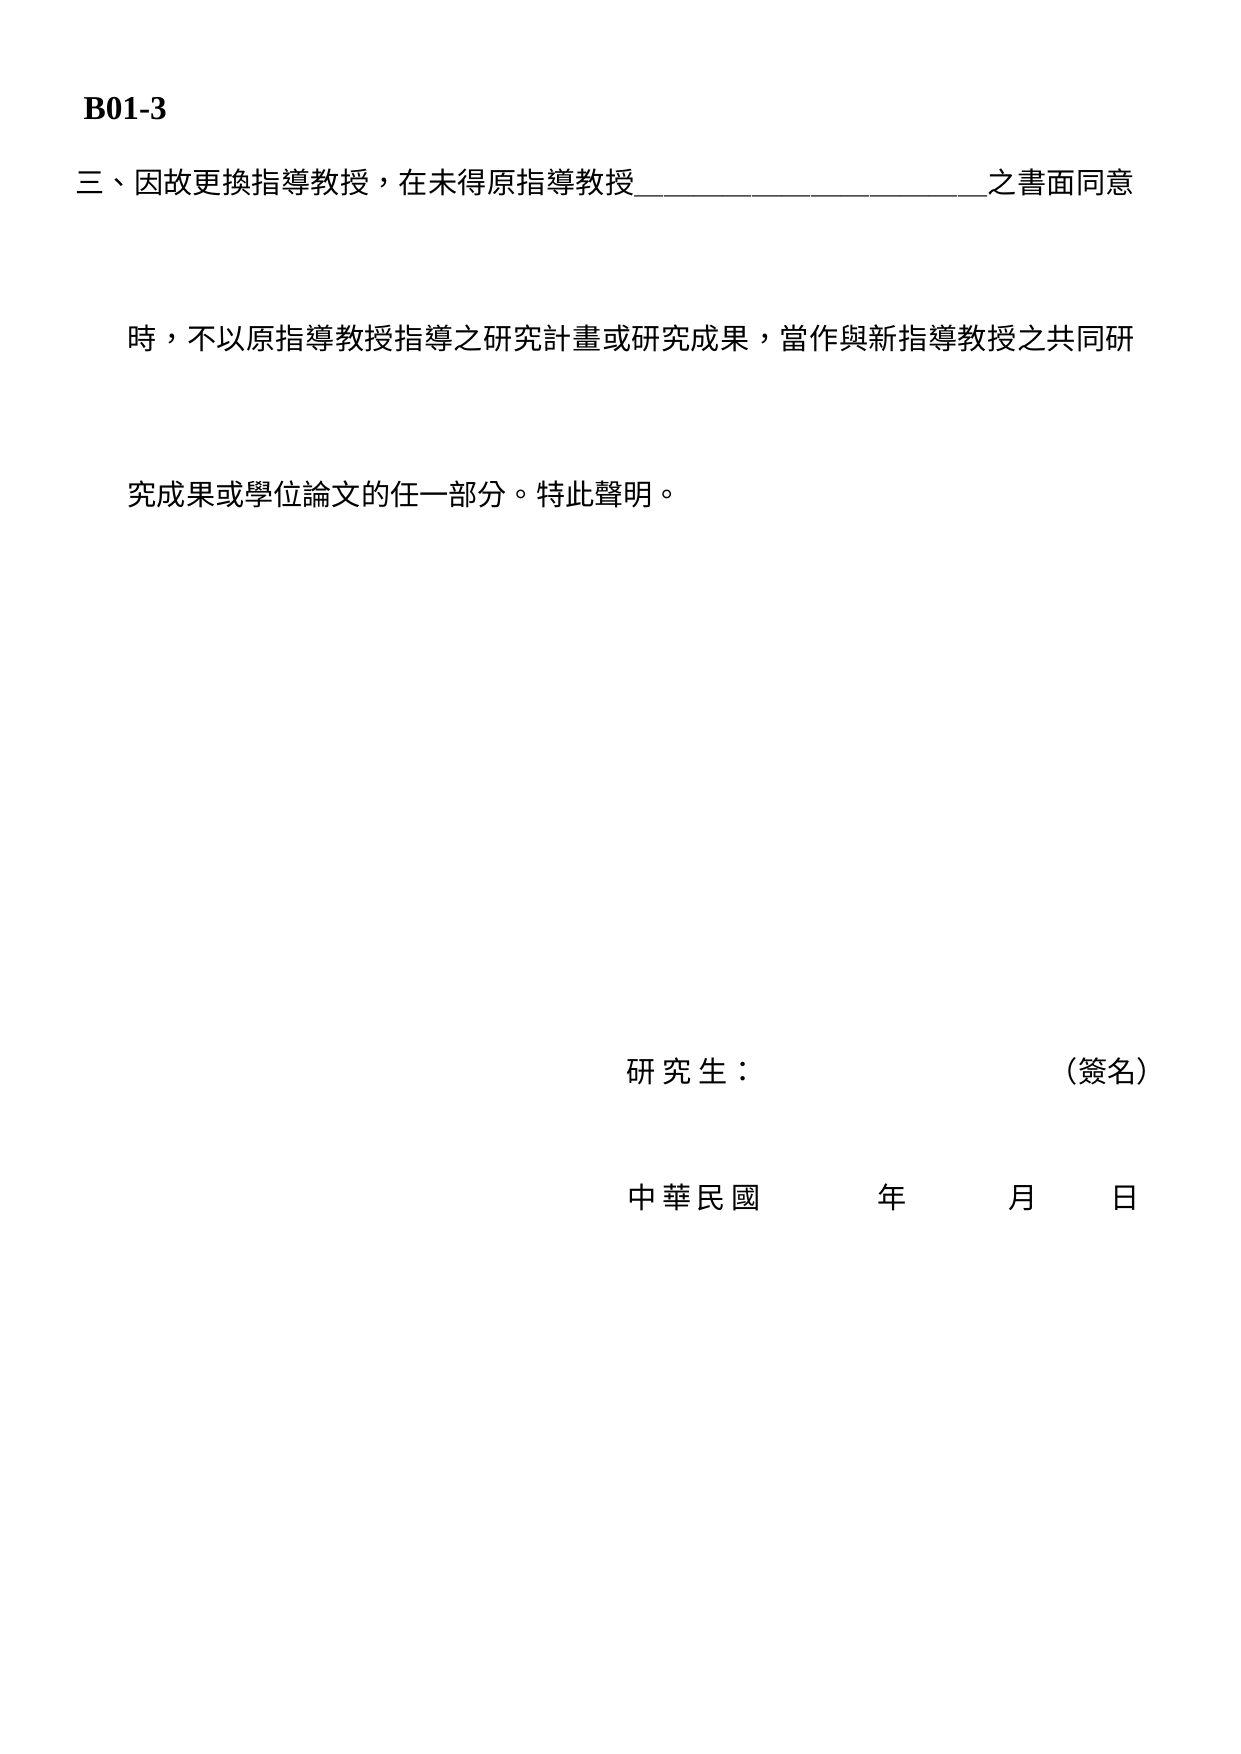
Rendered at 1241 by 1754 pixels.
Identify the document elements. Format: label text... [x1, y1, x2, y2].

text 中華民國 年 月 日 [75, 1154, 1139, 1217]
text 研究生： （簽名） [75, 1028, 1165, 1091]
text 三、因故更換指導教授，在未得原指導教授＿＿＿＿＿＿＿＿＿＿＿＿之書面同意時，不以原指導教授指導之研究計畫或研究成果，當作與新指導教授之共同研究成果或學位論文的任一部分。特此聲明。 [75, 139, 1139, 514]
